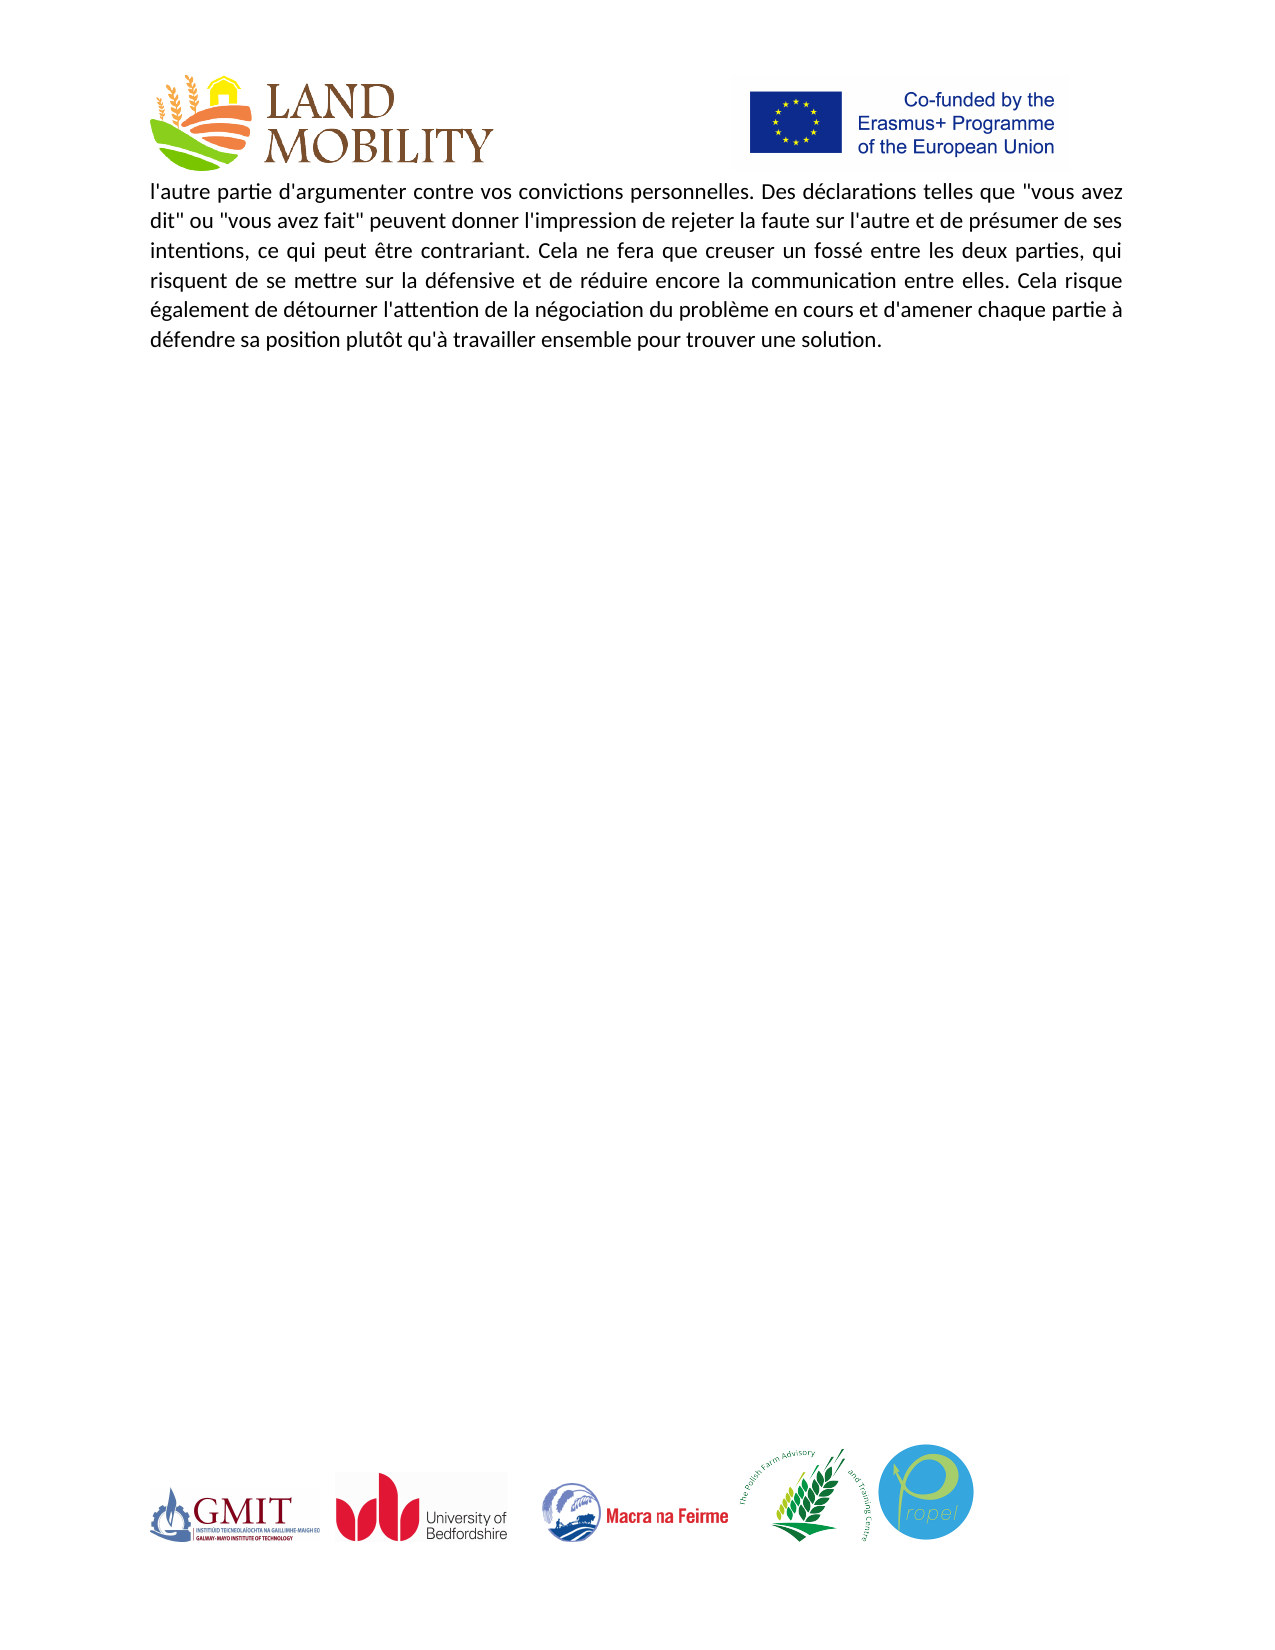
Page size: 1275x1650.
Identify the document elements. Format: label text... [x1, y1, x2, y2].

picture [538, 1483, 730, 1542]
picture [150, 1487, 320, 1542]
picture [335, 1472, 508, 1542]
text l'autre partie d'argumenter contre vos convictions personnelles. Des déclarations telles que "vous avez dit" ou "vous avez fait" peuvent donner l'impression de rejeter la faute sur l'autre et de présumer de ses intentions, ce qui peut être contrariant. Cela ne fera que creuser un fossé entre les deux parties, qui risquent de se mettre sur la défensive et de réduire encore la communication entre elles. Cela risque également de détourner l'attention de la négociation du problème en cours et d'amener chaque partie à défendre sa position plutôt qu'à travailler ensemble pour trouver une solution. [150, 177, 1125, 353]
picture [876, 1442, 976, 1542]
picture [739, 1449, 872, 1542]
picture [731, 75, 1070, 171]
picture [150, 75, 494, 171]
